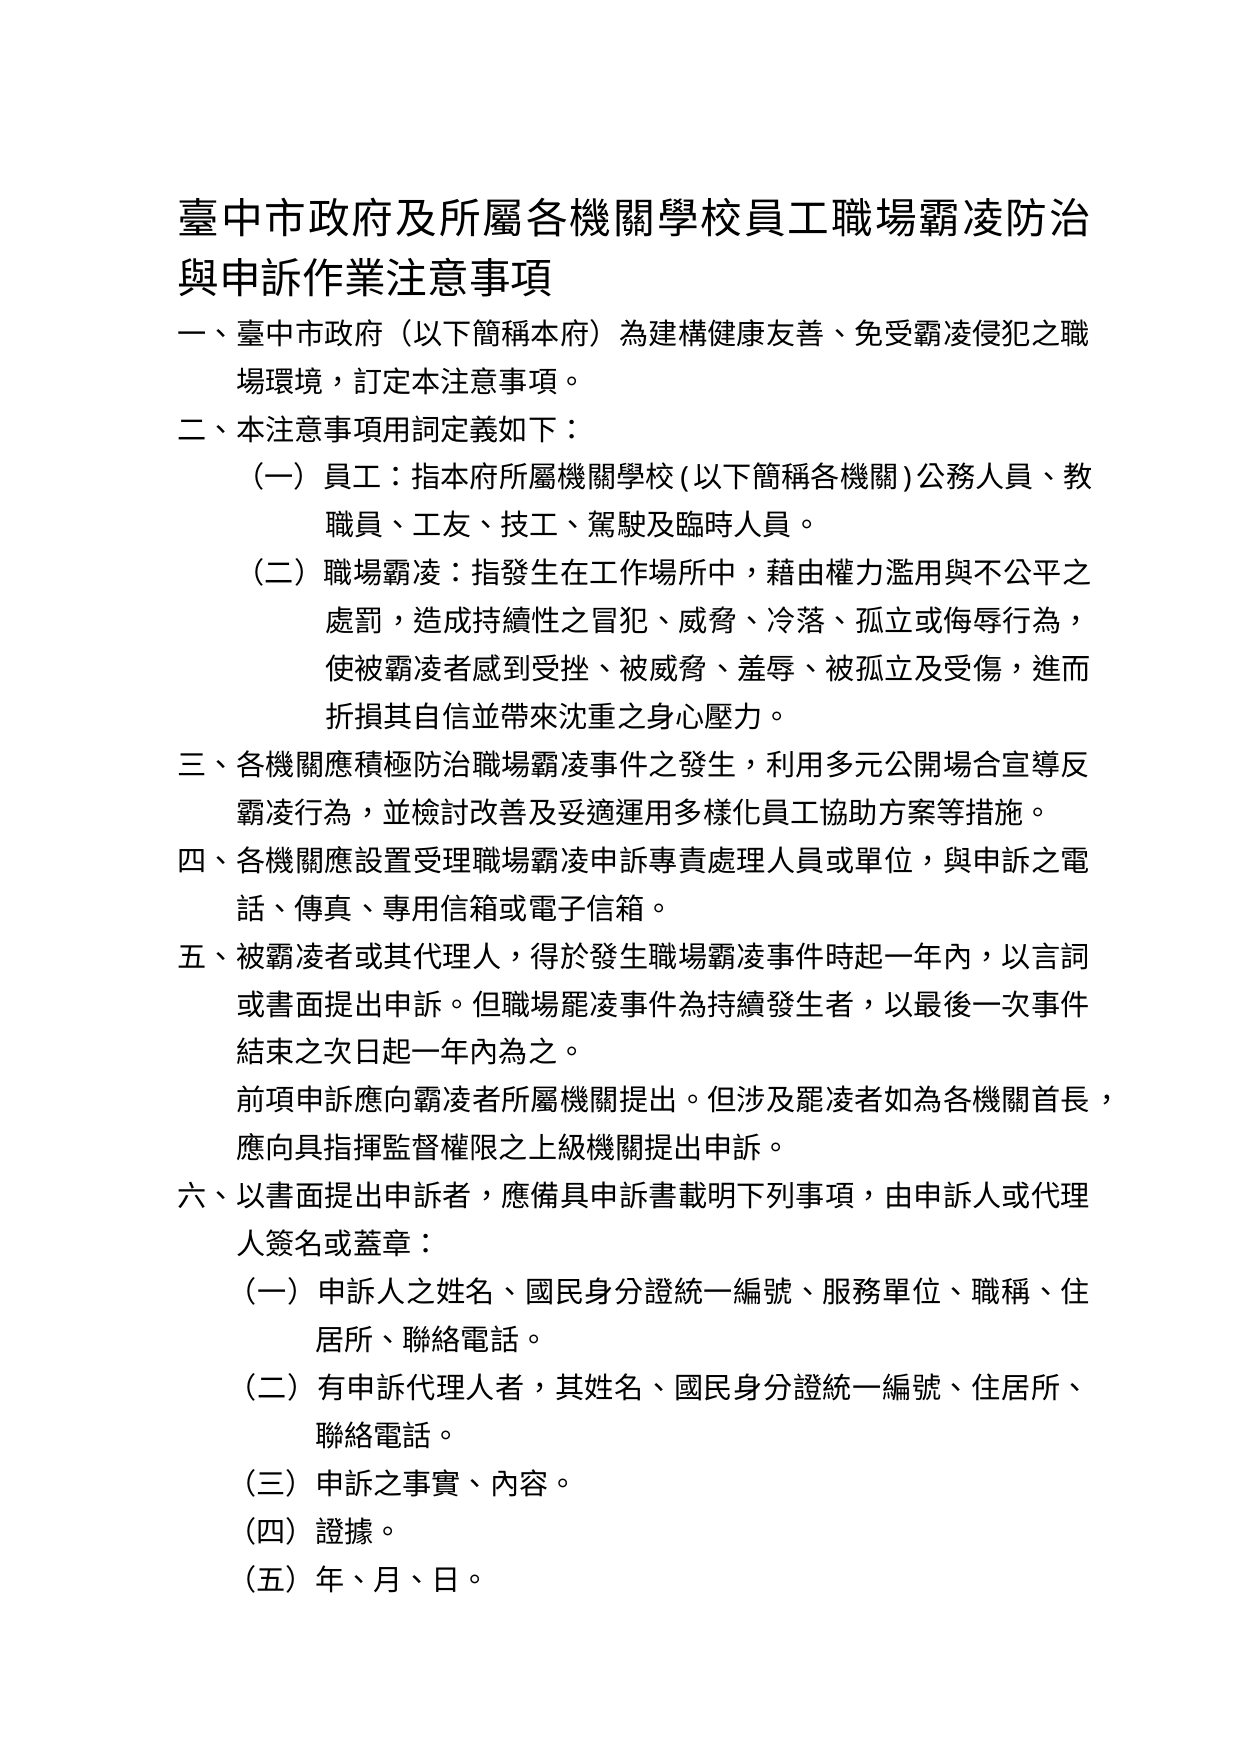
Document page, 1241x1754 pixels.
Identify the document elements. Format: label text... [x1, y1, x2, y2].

text （一）申訴人之姓名、國民身分證統一編號、服務單位、職稱、住居所、聯絡電話。 [227, 1264, 1092, 1360]
list 被霸凌者或其代理人，得於發生職場霸凌事件時起一年內，以言詞或書面提出申訴。但職場罷凌事件為持續發生者，以最後一次事件結束之次日起一年內為之。 [177, 929, 1092, 1072]
text （一）員工：指本府所屬機關學校(以下簡稱各機關)公務人員、教職員、工友、技工、駕駛及臨時人員。 [235, 449, 1092, 545]
text 臺中市政府及所屬各機關學校員工職場霸凌防治與申訴作業注意事項 [177, 185, 1092, 306]
list 各機關應積極防治職場霸凌事件之發生，利用多元公開場合宣導反霸凌行為，並檢討改善及妥適運用多樣化員工協助方案等措施。 [177, 737, 1092, 833]
list 臺中市政府（以下簡稱本府）為建構健康友善、免受霸凌侵犯之職場環境，訂定本注意事項。 [177, 306, 1092, 402]
text （五）年、月、日。 [227, 1552, 1092, 1599]
text 前項申訴應向霸凌者所屬機關提出。但涉及罷凌者如為各機關首長，應向具指揮監督權限之上級機關提出申訴。 [236, 1072, 1092, 1168]
list 本注意事項用詞定義如下： [177, 402, 1092, 449]
text （四）證據。 [227, 1504, 1092, 1552]
text （二）有申訴代理人者，其姓名、國民身分證統一編號、住居所、聯絡電話。 [227, 1360, 1092, 1456]
text （三）申訴之事實、內容。 [227, 1456, 1092, 1504]
list 以書面提出申訴者，應備具申訴書載明下列事項，由申訴人或代理人簽名或蓋章： [177, 1168, 1092, 1264]
list 各機關應設置受理職場霸凌申訴專責處理人員或單位，與申訴之電話、傳真、專用信箱或電子信箱。 [177, 833, 1092, 929]
text （二）職場霸凌：指發生在工作場所中，藉由權力濫用與不公平之處罰，造成持續性之冒犯、威脅、冷落、孤立或侮辱行為，使被霸凌者感到受挫、被威脅、羞辱、被孤立及受傷，進而折損其自信並帶來沈重之身心壓力。 [235, 545, 1092, 737]
